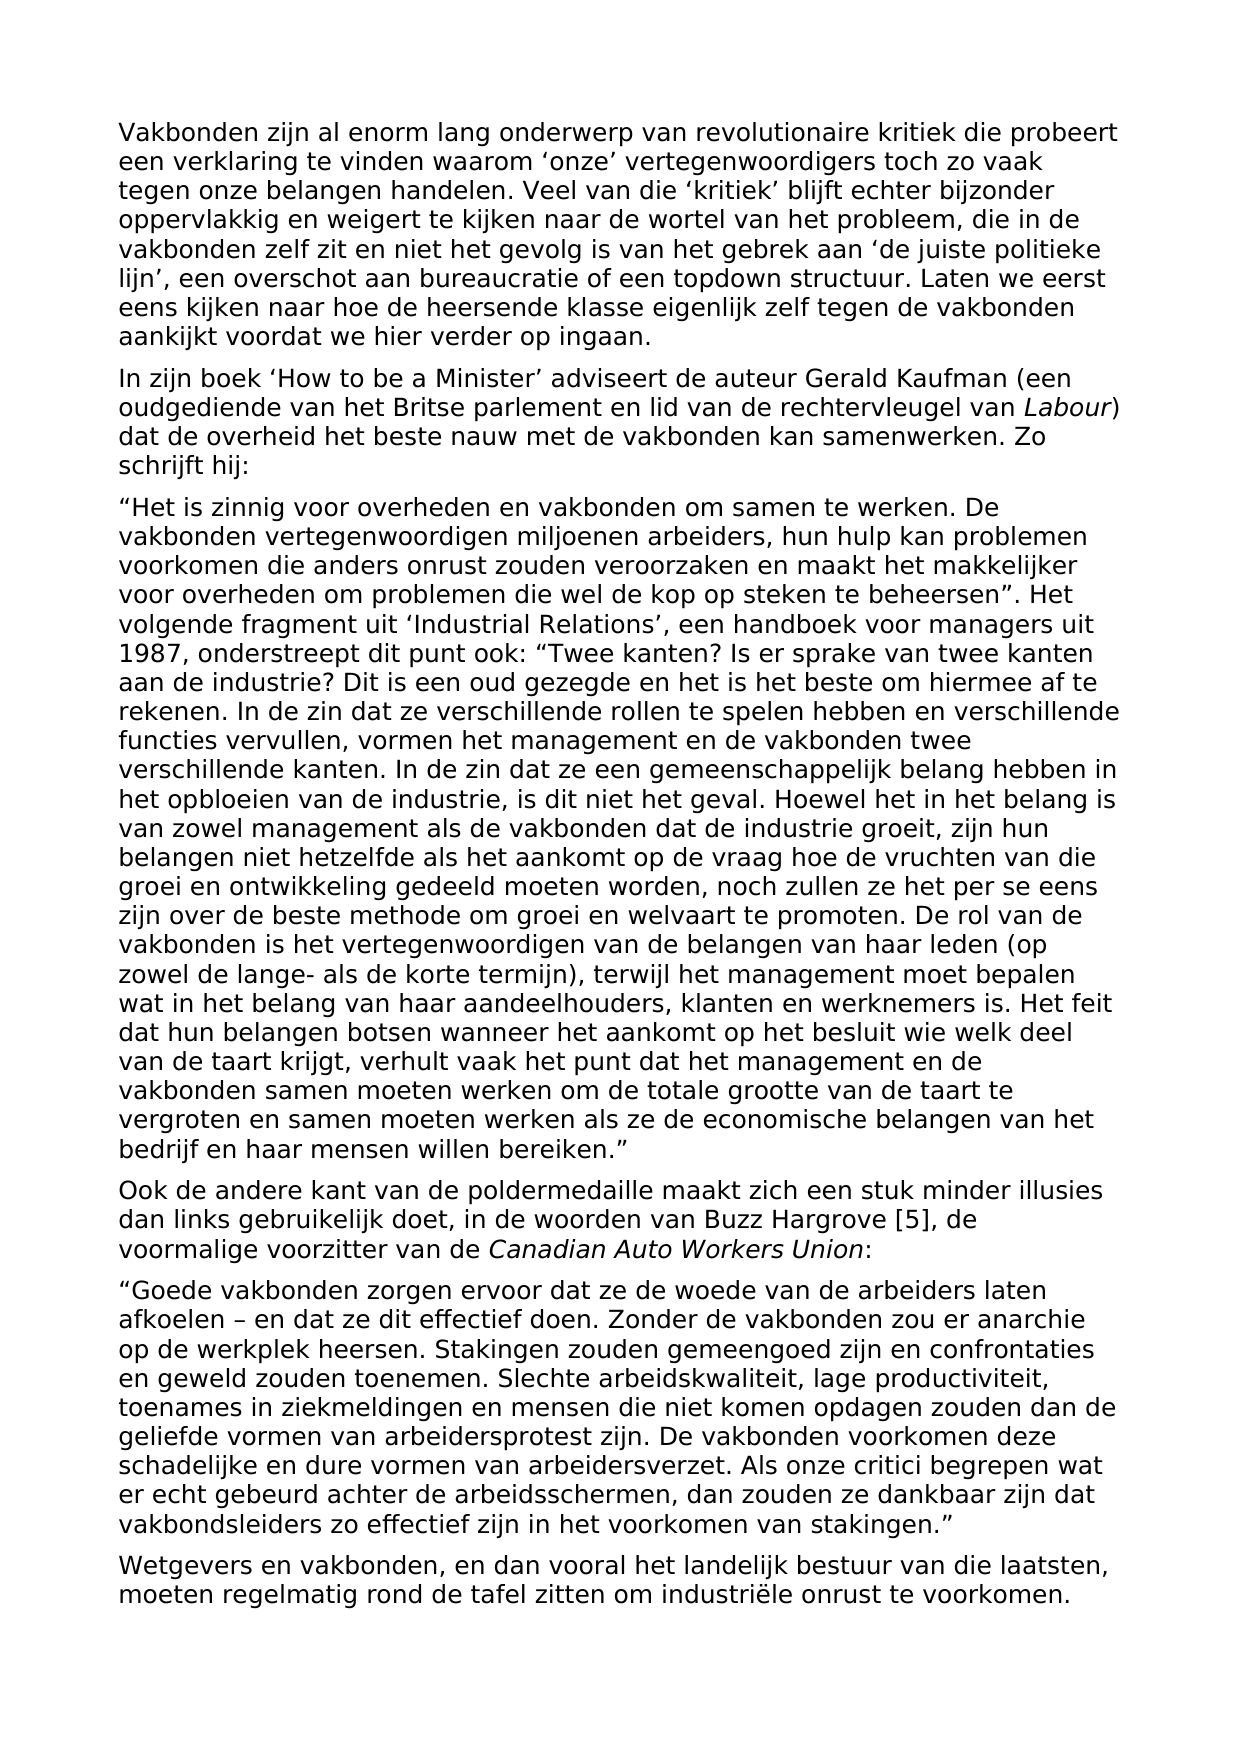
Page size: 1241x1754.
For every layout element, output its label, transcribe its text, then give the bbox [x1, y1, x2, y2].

text In zijn boek ‘How to be a Minister’ adviseert de auteur Gerald Kaufman (een oudgediende van het Britse parlement en lid van de rechtervleugel van Labour) dat de overheid het beste nauw met de vakbonden kan samenwerken. Zo schrijft hij: [118, 364, 1122, 481]
text Wetgevers en vakbonden, en dan vooral het landelijk bestuur van die laatsten, moeten regelmatig rond de tafel zitten om industriële onrust te voorkomen. [118, 1551, 1122, 1610]
text “Het is zinnig voor overheden en vakbonden om samen te werken. De vakbonden vertegenwoordigen miljoenen arbeiders, hun hulp kan problemen voorkomen die anders onrust zouden veroorzaken en maakt het makkelijker voor overheden om problemen die wel de kop op steken te beheersen”. Het volgende fragment uit ‘Industrial Relations’, een handboek voor managers uit 1987, onderstreept dit punt ook: “Twee kanten? Is er sprake van twee kanten aan de industrie? Dit is een oud gezegde en het is het beste om hiermee af te rekenen. In de zin dat ze verschillende rollen te spelen hebben en verschillende functies vervullen, vormen het management en de vakbonden twee verschillende kanten. In de zin dat ze een gemeenschappelijk belang hebben in het opbloeien van de industrie, is dit niet het geval. Hoewel het in het belang is van zowel management als de vakbonden dat de industrie groeit, zijn hun belangen niet hetzelfde als het aankomt op de vraag hoe de vruchten van die groei en ontwikkeling gedeeld moeten worden, noch zullen ze het per se eens zijn over de beste methode om groei en welvaart te promoten. De rol van de vakbonden is het vertegenwoordigen van de belangen van haar leden (op zowel de lange- als de korte termijn), terwijl het management moet bepalen wat in het belang van haar aandeelhouders, klanten en werknemers is. Het feit dat hun belangen botsen wanneer het aankomt op het besluit wie welk deel van de taart krijgt, verhult vaak het punt dat het management en de vakbonden samen moeten werken om de totale grootte van de taart te vergroten en samen moeten werken als ze de economische belangen van het bedrijf en haar mensen willen bereiken.” [118, 493, 1122, 1164]
text “Goede vakbonden zorgen ervoor dat ze de woede van de arbeiders laten afkoelen – en dat ze dit effectief doen. Zonder de vakbonden zou er anarchie op de werkplek heersen. Stakingen zouden gemeengoed zijn en confrontaties en geweld zouden toenemen. Slechte arbeidskwaliteit, lage productiviteit, toenames in ziekmeldingen en mensen die niet komen opdagen zouden dan de geliefde vormen van arbeidersprotest zijn. De vakbonden voorkomen deze schadelijke en dure vormen van arbeidersverzet. Als onze critici begrepen wat er echt gebeurd achter de arbeidsschermen, dan zouden ze dankbaar zijn dat vakbondsleiders zo effectief zijn in het voorkomen van stakingen.” [118, 1276, 1122, 1539]
text Ook de andere kant van de poldermedaille maakt zich een stuk minder illusies dan links gebruikelijk doet, in de woorden van Buzz Hargrove [5], de voormalige voorzitter van de Canadian Auto Workers Union: [118, 1176, 1122, 1264]
text Vakbonden zijn al enorm lang onderwerp van revolutionaire kritiek die probeert een verklaring te vinden waarom ‘onze’ vertegenwoordigers toch zo vaak tegen onze belangen handelen. Veel van die ‘kritiek’ blijft echter bijzonder oppervlakkig en weigert te kijken naar de wortel van het probleem, die in de vakbonden zelf zit en niet het gevolg is van het gebrek aan ‘de juiste politieke lijn’, een overschot aan bureaucratie of een topdown structuur. Laten we eerst eens kijken naar hoe de heersende klasse eigenlijk zelf tegen de vakbonden aankijkt voordat we hier verder op ingaan. [118, 118, 1122, 351]
